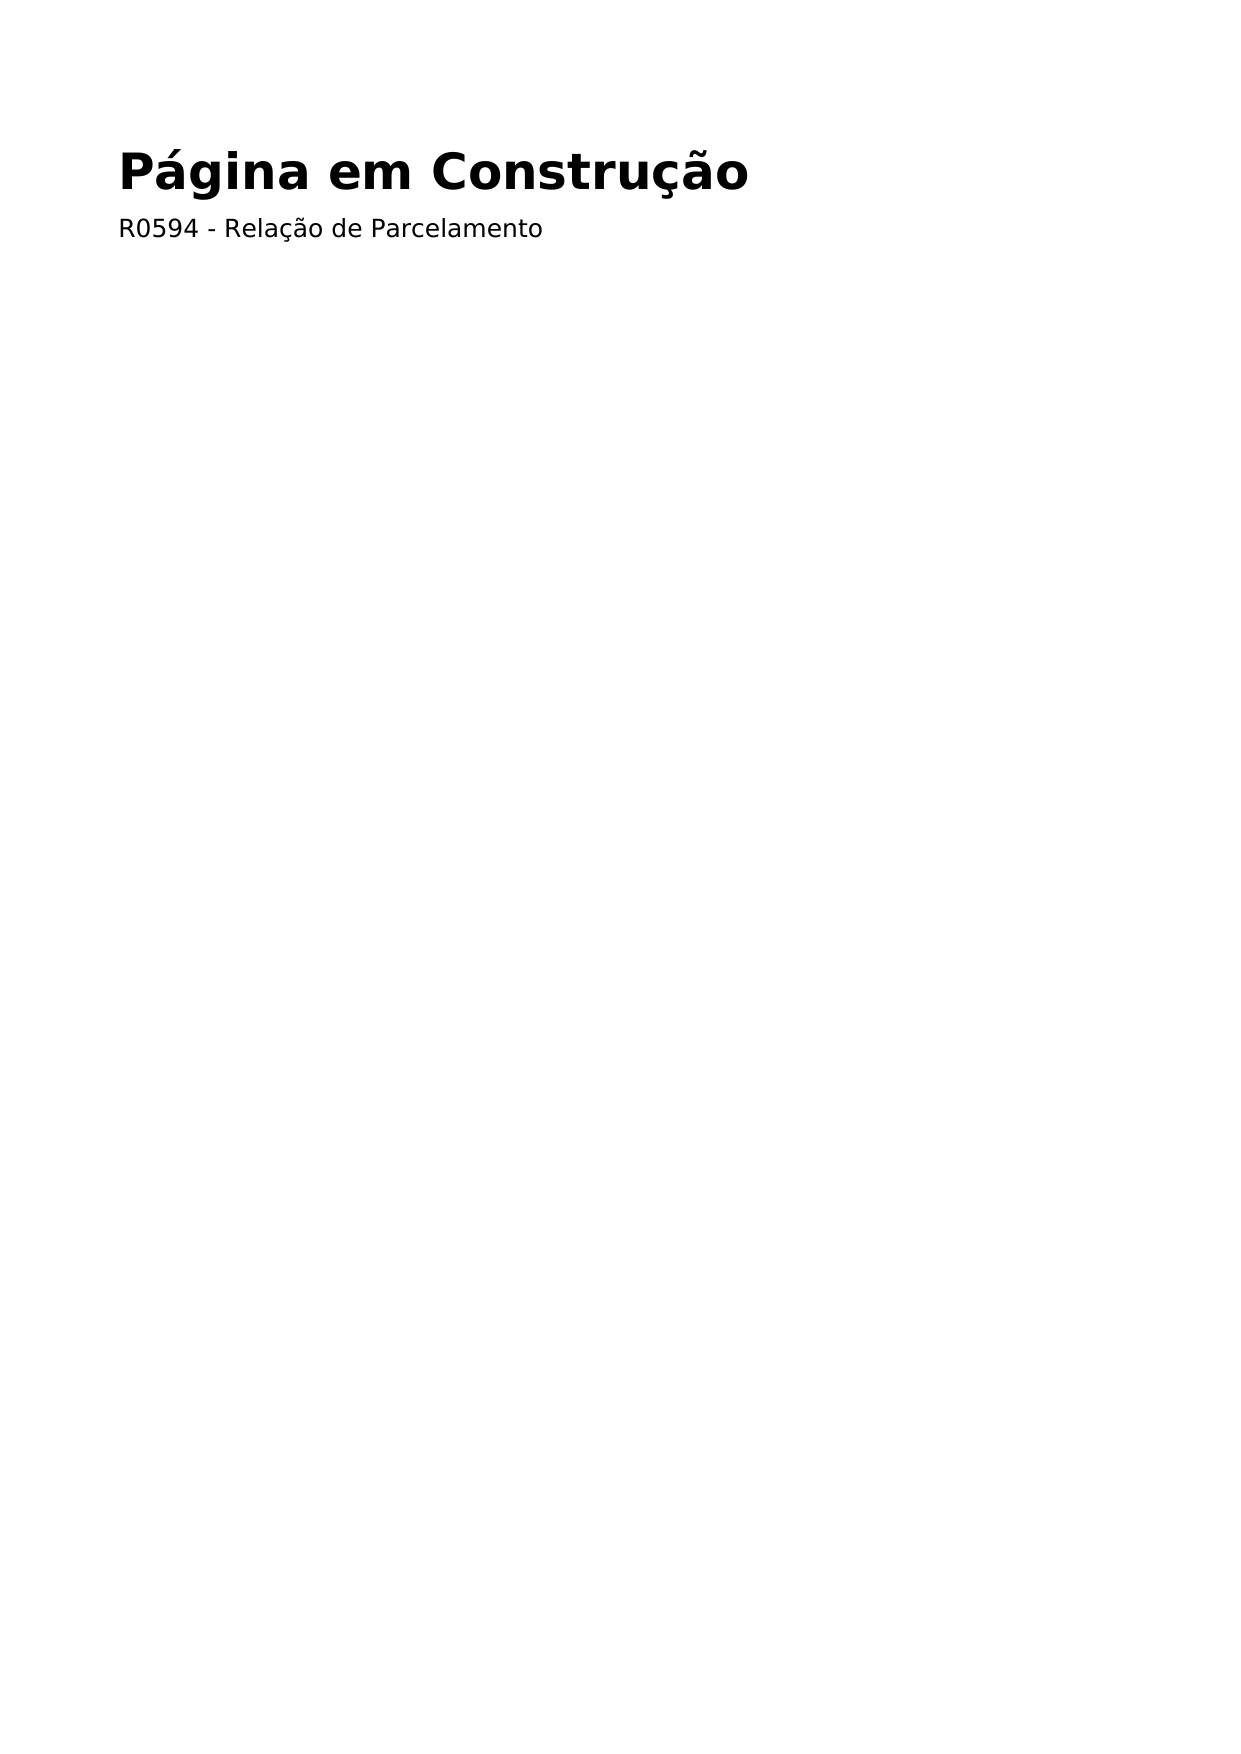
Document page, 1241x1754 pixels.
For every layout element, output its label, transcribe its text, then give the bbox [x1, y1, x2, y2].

text R0594 - Relação de Parcelamento [118, 214, 1122, 243]
subtitle Página em Construção [118, 143, 1122, 201]
